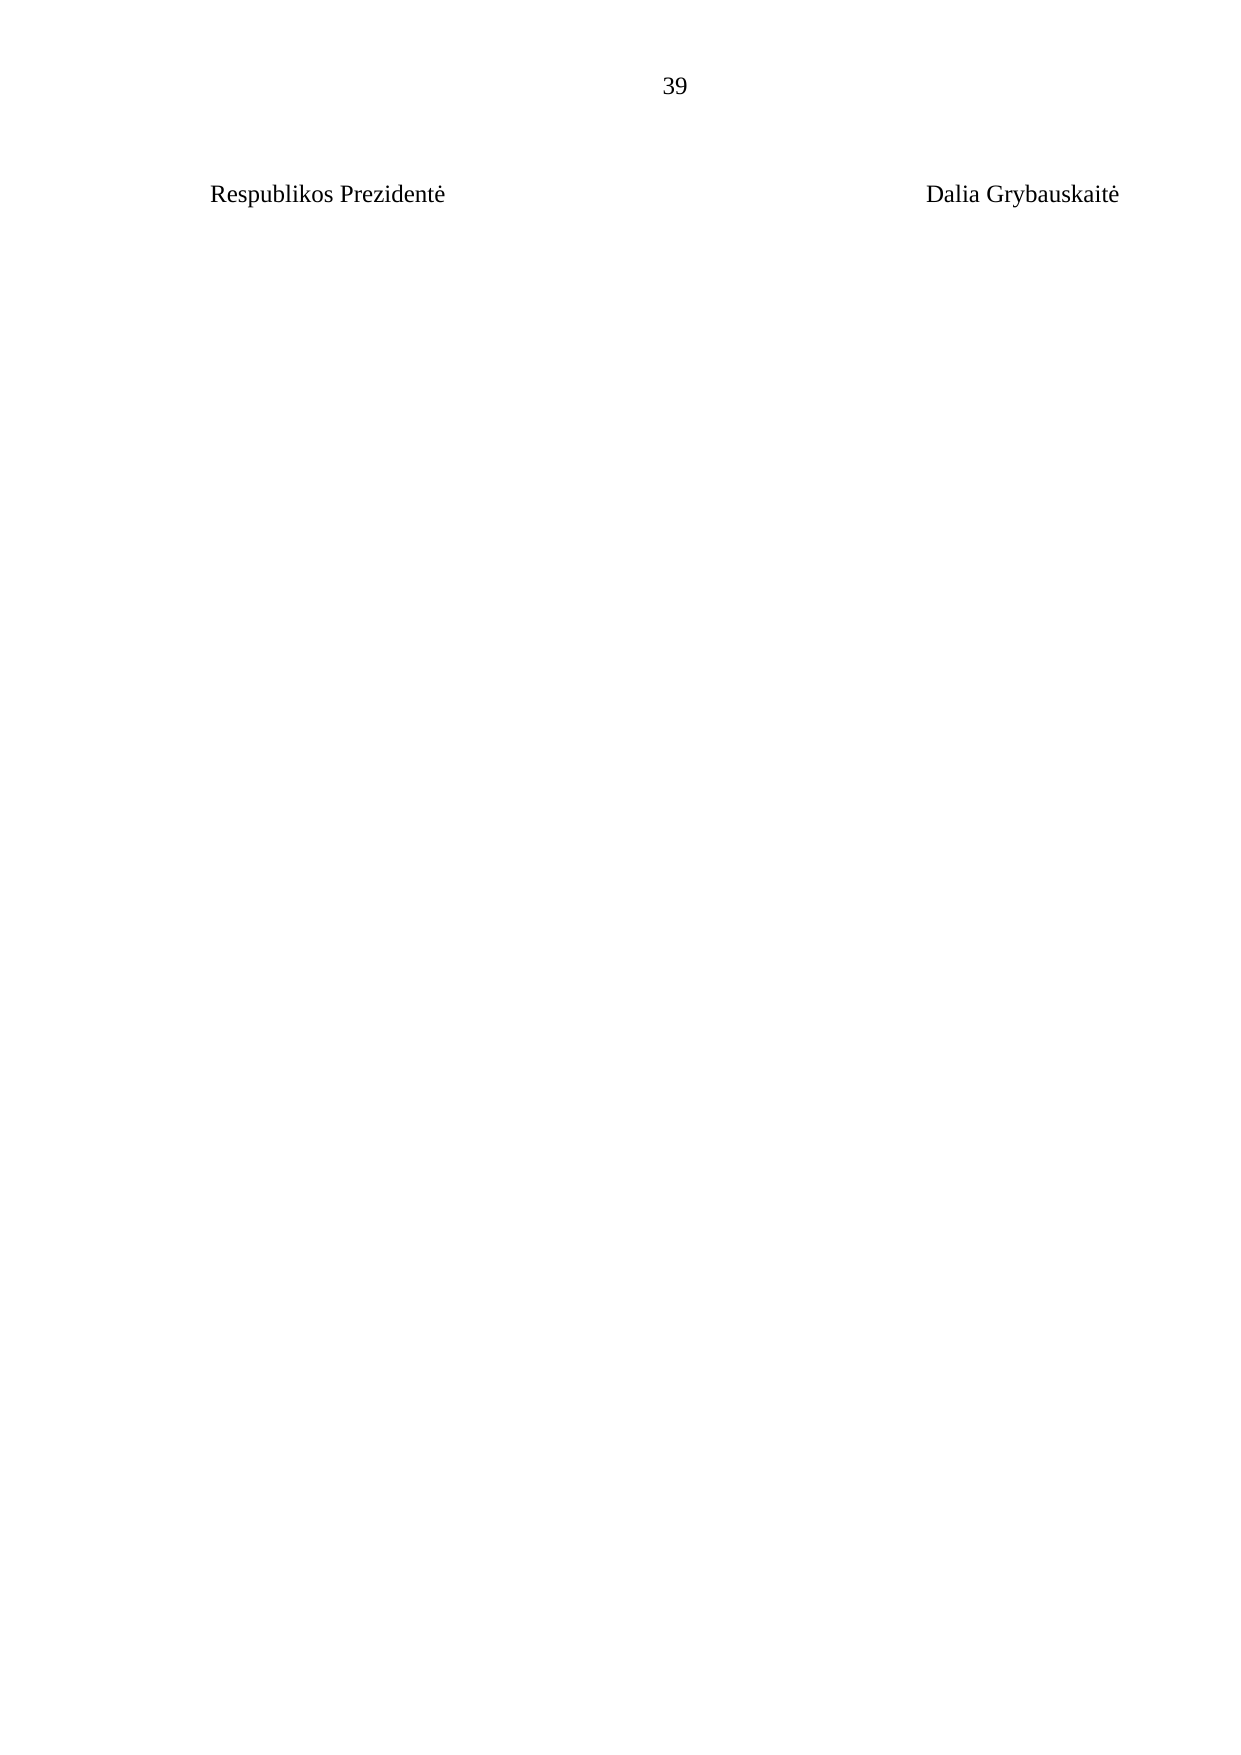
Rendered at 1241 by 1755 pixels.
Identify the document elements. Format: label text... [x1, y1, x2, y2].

text Respublikos Prezidentė Dalia Grybauskaitė [210, 179, 1120, 207]
